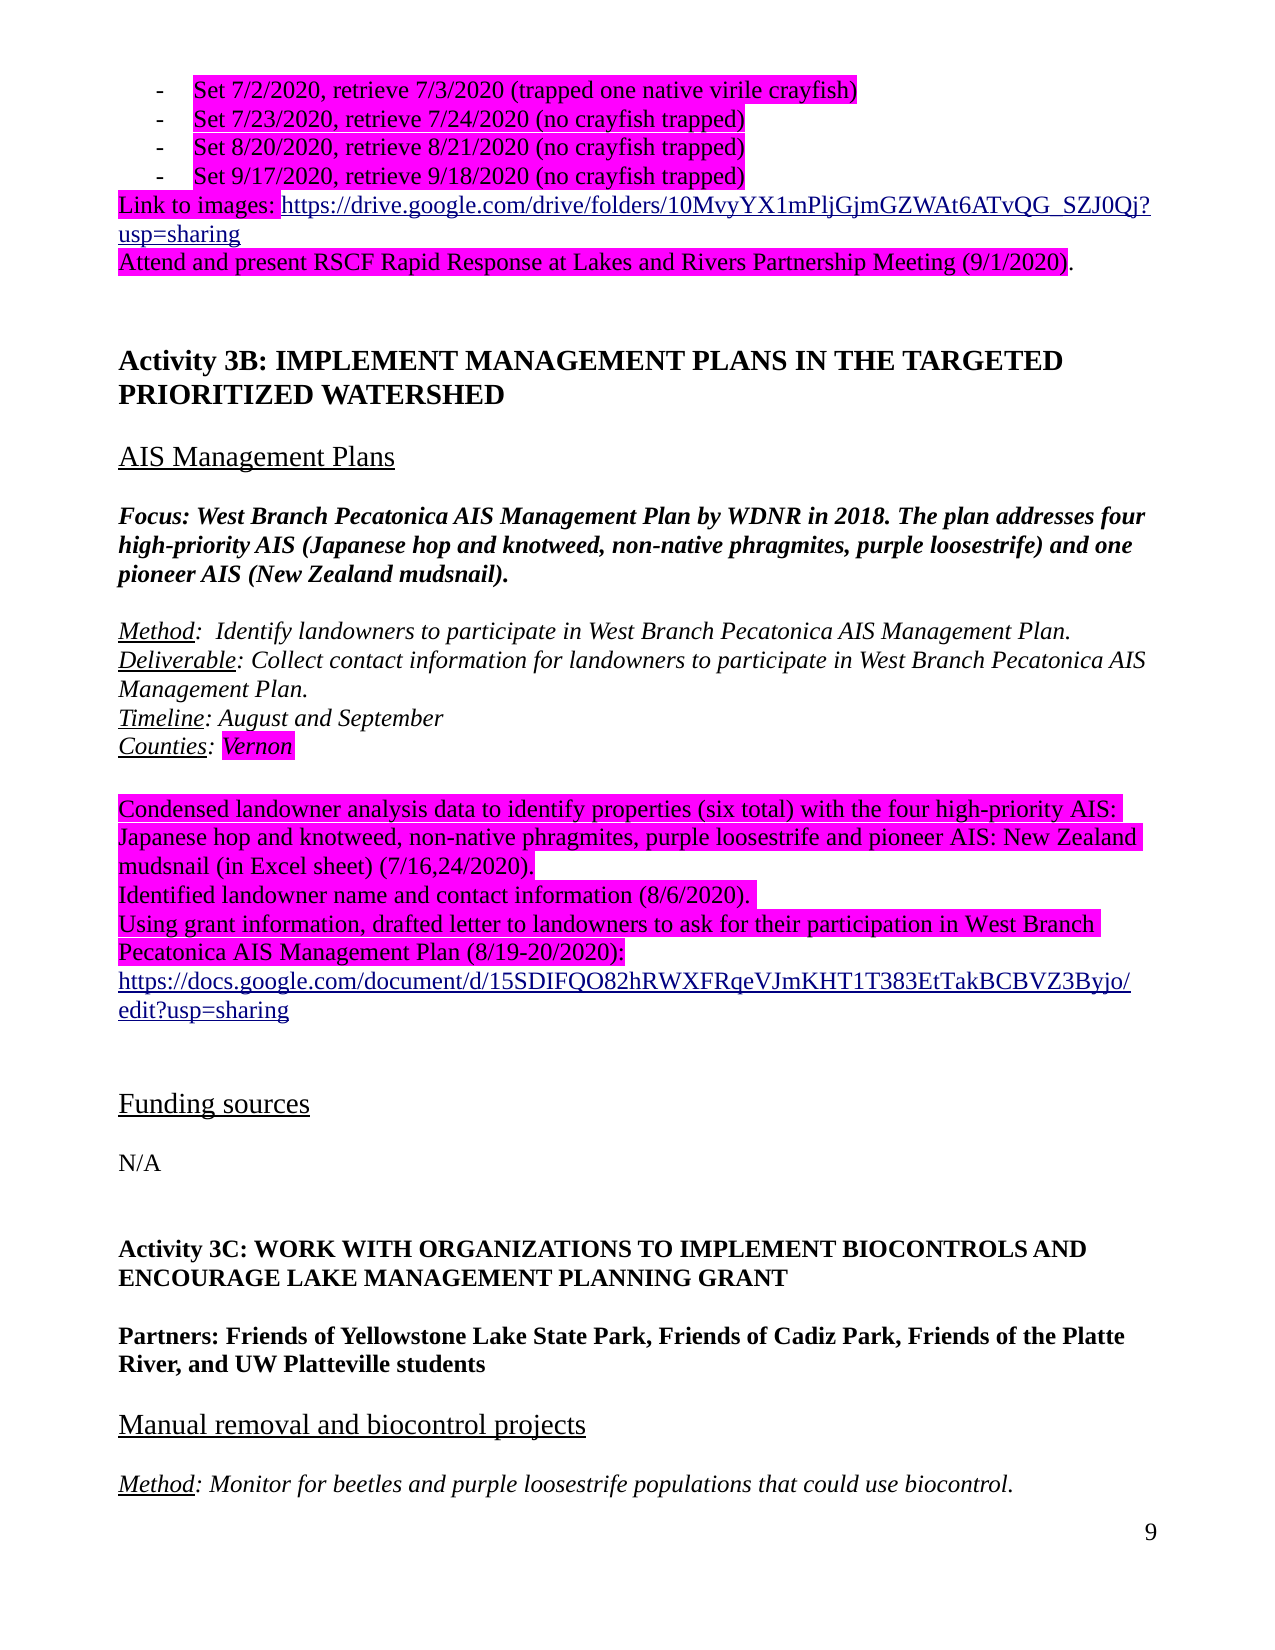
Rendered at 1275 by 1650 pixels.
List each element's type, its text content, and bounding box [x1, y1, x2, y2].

text Activity 3B: IMPLEMENT MANAGEMENT PLANS IN THE TARGETED PRIORITIZED WATERSHED [118, 343, 1157, 410]
text Link to images: https://drive.google.com/drive/folders/10MvyYX1mPljGjmGZWAt6ATvQG_SZJ0Qj?usp=sharing [118, 190, 1157, 247]
text Focus: West Branch Pecatonica AIS Management Plan by WDNR in 2018. The plan addresses four high-priority AIS (Japanese hop and knotweed, non-native phragmites, purple loosestrife) and one pioneer AIS (New Zealand mudsnail). [118, 501, 1157, 588]
list Set 7/23/2020, retrieve 7/24/2020 (no crayfish trapped) [156, 104, 1157, 132]
text Partners: Friends of Yellowstone Lake State Park, Friends of Cadiz Park, Friends of the Platte River, and UW Platteville students [118, 1321, 1157, 1378]
text Method: Identify landowners to participate in West Branch Pecatonica AIS Management Plan. [118, 616, 1157, 645]
list Set 9/17/2020, retrieve 9/18/2020 (no crayfish trapped) [156, 161, 1157, 190]
list Set 7/2/2020, retrieve 7/3/2020 (trapped one native virile crayfish) [156, 75, 1157, 104]
text Method: Monitor for beetles and purple loosestrife populations that could use biocontrol. [118, 1469, 1157, 1498]
text AIS Management Plans [118, 439, 1157, 473]
text Deliverable: Collect contact information for landowners to participate in West Branch Pecatonica AIS Management Plan. [118, 645, 1157, 703]
text Using grant information, drafted letter to landowners to ask for their participation in West Branch Pecatonica AIS Management Plan (8/19-20/2020): [118, 909, 1157, 966]
text Activity 3C: WORK WITH ORGANIZATIONS TO IMPLEMENT BIOCONTROLS AND ENCOURAGE LAKE MANAGEMENT PLANNING GRANT [118, 1234, 1157, 1292]
text Attend and present RSCF Rapid Response at Lakes and Rivers Partnership Meeting (9/1/2020). [118, 247, 1157, 276]
text Condensed landowner analysis data to identify properties (six total) with the four high-priority AIS: Japanese hop and knotweed, non-native phragmites, purple loosestrife and pioneer AIS: New Zealand mudsnail (in Excel sheet) (7/16,24/2020). [118, 794, 1157, 880]
text Timeline: August and September [118, 703, 1157, 731]
text https://docs.google.com/document/d/15SDIFQO82hRWXFRqeVJmKHT1T383EtTakBCBVZ3Byjo/edit?usp=sharing [118, 966, 1157, 1024]
text Funding sources [118, 1086, 1157, 1119]
text Counties: Vernon [118, 731, 1157, 760]
text N/A [118, 1148, 1157, 1177]
text Identified landowner name and contact information (8/6/2020). [118, 880, 1157, 909]
list Set 8/20/2020, retrieve 8/21/2020 (no crayfish trapped) [156, 132, 1157, 161]
text Manual removal and biocontrol projects [118, 1407, 1157, 1441]
